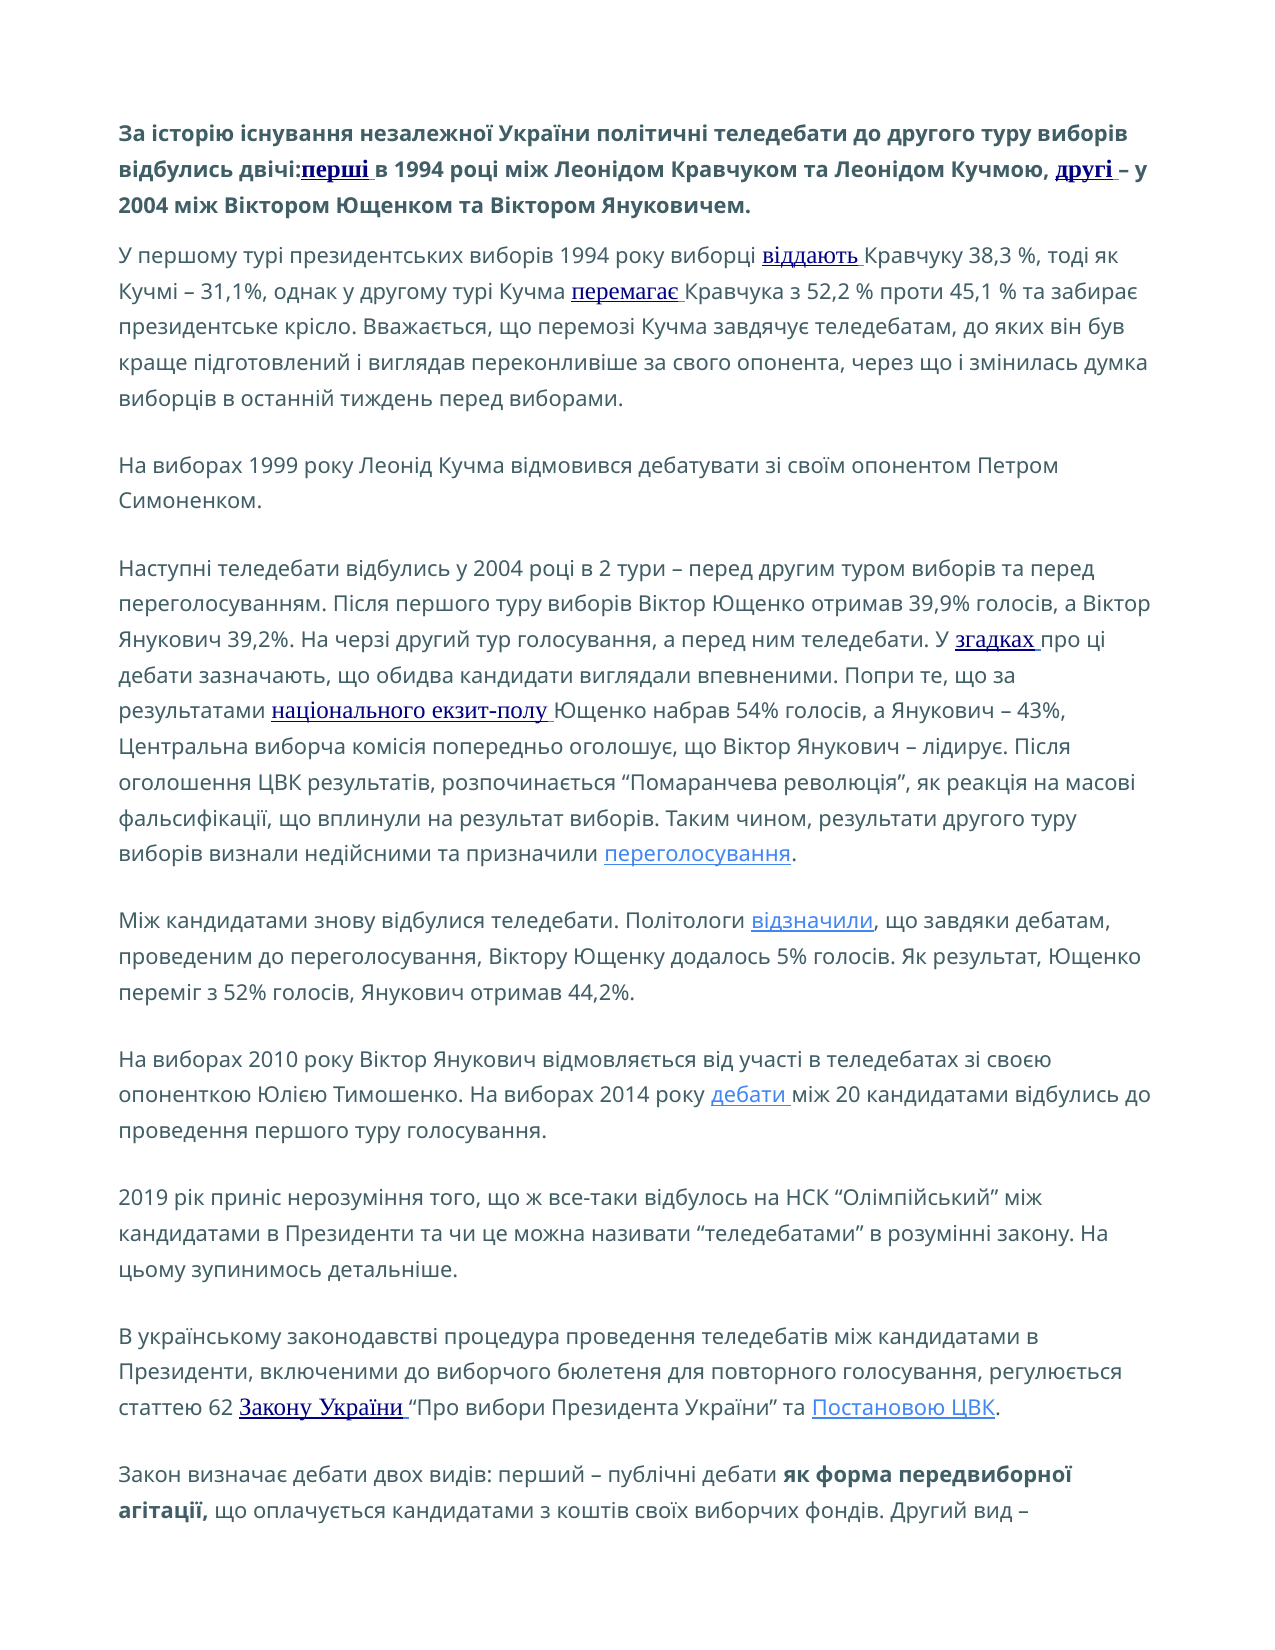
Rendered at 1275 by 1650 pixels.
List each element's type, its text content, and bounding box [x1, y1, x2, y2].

text За історію існування незалежної України політичні теледебати до другого туру виборів відбулись двічі:перші в 1994 році між Леонідом Кравчуком та Леонідом Кучмою, другі – у 2004 між Віктором Ющенком та Віктором Януковичем. [118, 118, 1157, 219]
text На виборах 1999 року Леонід Кучма відмовився дебатувати зі своїм опонентом Петром Симоненком. [118, 450, 1157, 515]
text 2019 рік приніс нерозуміння того, що ж все-таки відбулось на НСК “Олімпійський” між кандидатами в Президенти та чи це можна називати “теледебатами” в розумінні закону. На цьому зупинимось детальніше. [118, 1182, 1157, 1283]
text В українському законодавстві процедура проведення теледебатів між кандидатами в Президенти, включеними до виборчого бюлетеня для повторного голосування, регулюється статтею 62 Закону України “Про вибори Президента України” та Постановою ЦВК. [118, 1321, 1157, 1422]
text Між кандидатами знову відбулися теледебати. Політологи відзначили, що завдяки дебатам, проведеним до переголосування, Віктору Ющенку додалось 5% голосів. Як результат, Ющенко переміг з 52% голосів, Янукович отримав 44,2%. [118, 905, 1157, 1007]
text Наступні теледебати відбулись у 2004 році в 2 тури – перед другим туром виборів та перед переголосуванням. Після першого туру виборів Віктор Ющенко отримав 39,9% голосів, а Віктор Янукович 39,2%. На черзі другий тур голосування, а перед ним теледебати. У згадках про ці дебати зазначають, що обидва кандидати виглядали впевненими. Попри те, що за результатами національного екзит-полу Ющенко набрав 54% голосів, а Янукович – 43%, Центральна виборча комісія попередньо оголошує, що Віктор Янукович – лідирує. Після оголошення ЦВК результатів, розпочинається “Помаранчева революція”, як реакція на масові фальсифікації, що вплинули на результат виборів. Таким чином, результати другого туру виборів визнали недійсними та призначили переголосування. [118, 552, 1157, 868]
text Закон визначає дебати двох видів: перший – публічні дебати як форма передвиборної агітації, що оплачується кандидатами з коштів своїх виборчих фондів. Другий вид – [118, 1459, 1157, 1524]
text У першому турі президентських виборів 1994 року виборці віддають Кравчуку 38,3 %, тоді як Кучмі – 31,1%, однак у другому турі Кучма перемагає Кравчука з 52,2 % проти 45,1 % та забирає президентське крісло. Вважається, що перемозі Кучма завдячує теледебатам, до яких він був краще підготовлений і виглядав переконливіше за свого опонента, через що і змінилась думка виборців в останній тиждень перед виборами. [118, 240, 1157, 413]
text На виборах 2010 року Віктор Янукович відмовляється від участі в теледебатах зі своєю опоненткою Юлією Тимошенко. На виборах 2014 року дебати між 20 кандидатами відбулись до проведення першого туру голосування. [118, 1044, 1157, 1145]
